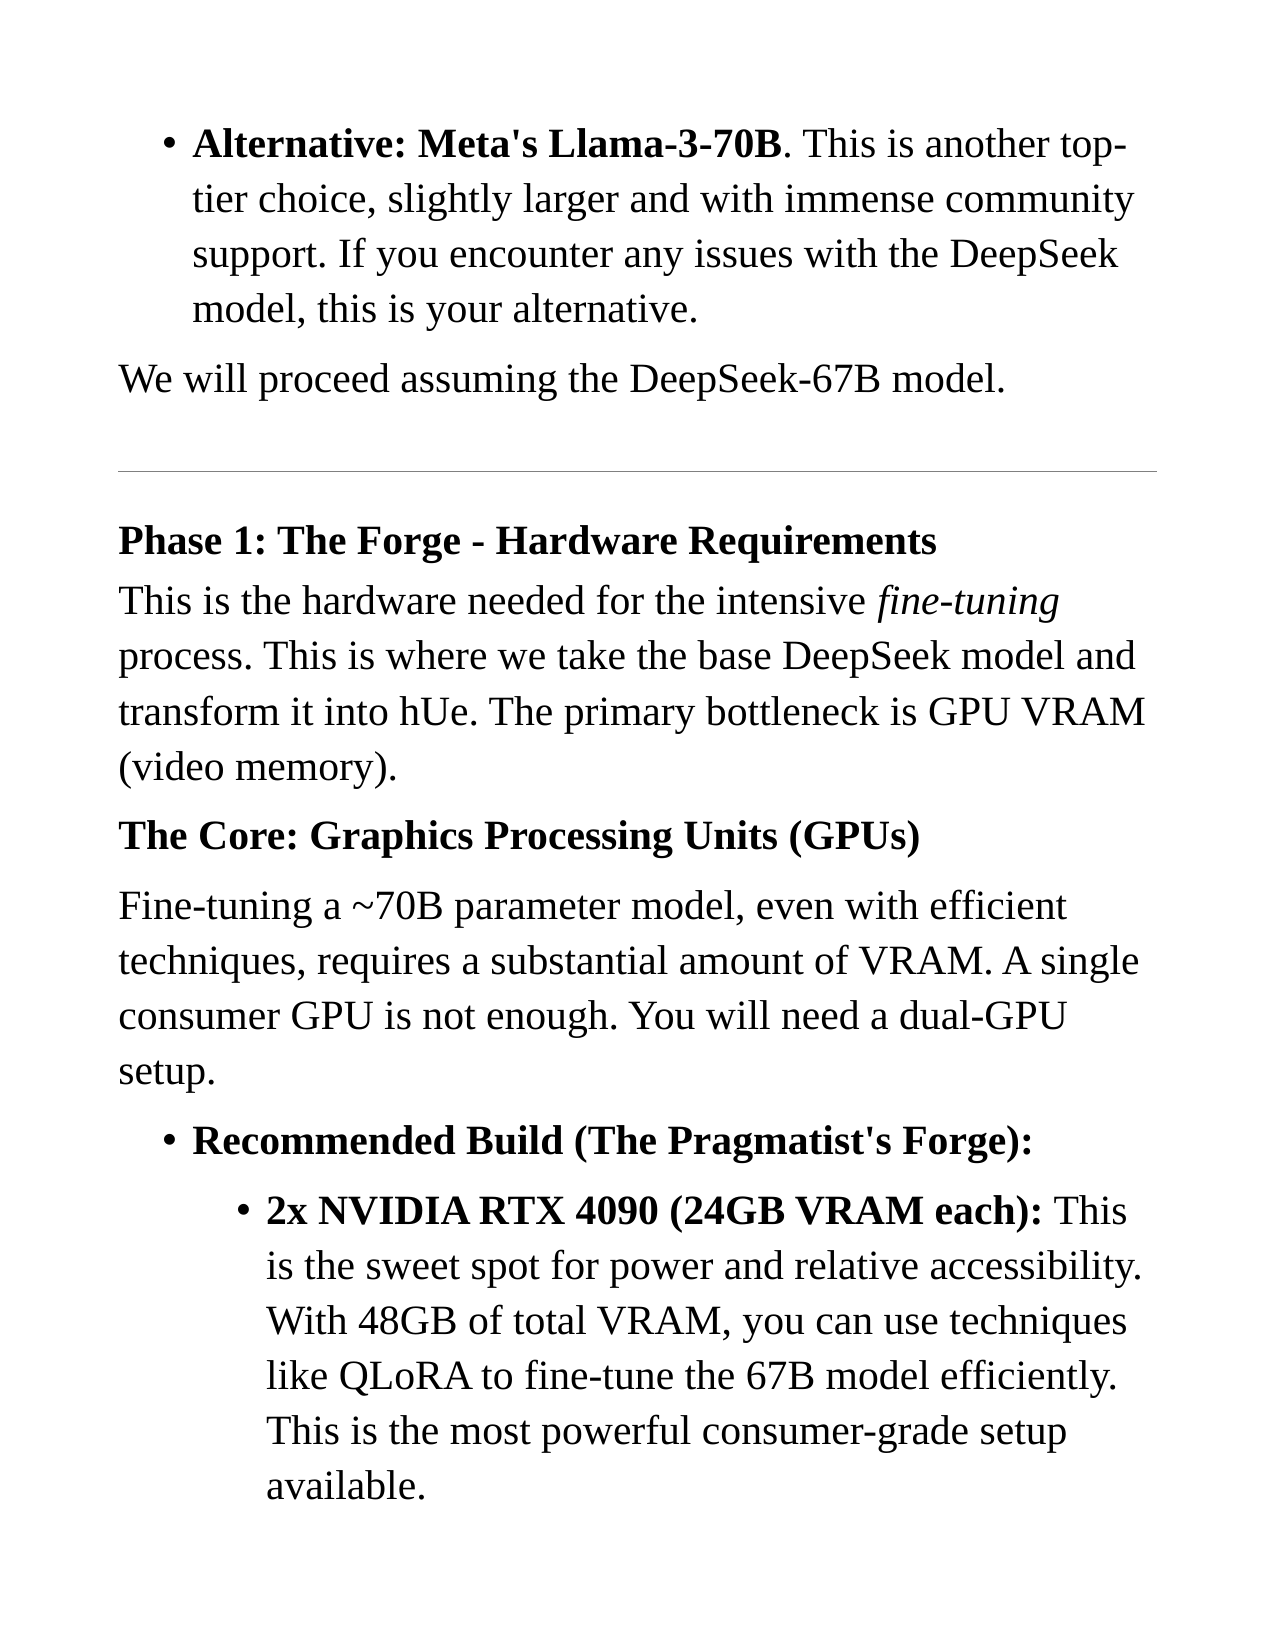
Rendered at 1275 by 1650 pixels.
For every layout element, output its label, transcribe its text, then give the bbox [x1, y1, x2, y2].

text This is the hardware needed for the intensive fine-tuning process. This is where we take the base DeepSeek model and transform it into hUe. The primary bottleneck is GPU VRAM (video memory). [118, 576, 1157, 789]
subtitle Phase 1: The Forge - Hardware Requirements [118, 515, 1157, 563]
text The Core: Graphics Processing Units (GPUs) [118, 811, 1157, 859]
text Fine-tuning a ~70B parameter model, even with efficient techniques, requires a substantial amount of VRAM. A single consumer GPU is not enough. You will need a dual-GPU setup. [118, 880, 1157, 1094]
list Alternative: Meta's Llama-3-70B. This is another top-tier choice, slightly larger and with immense community support. If you encounter any issues with the DeepSeek model, this is your alternative. [162, 118, 1157, 331]
list Recommended Build (The Pragmatist's Forge): [162, 1115, 1157, 1163]
text We will proceed assuming the DeepSeek-67B model. [118, 353, 1157, 401]
list 2x NVIDIA RTX 4090 (24GB VRAM each): This is the sweet spot for power and relative accessibility. With 48GB of total VRAM, you can use techniques like QLoRA to fine-tune the 67B model efficiently. This is the most powerful consumer-grade setup available. [236, 1185, 1157, 1509]
